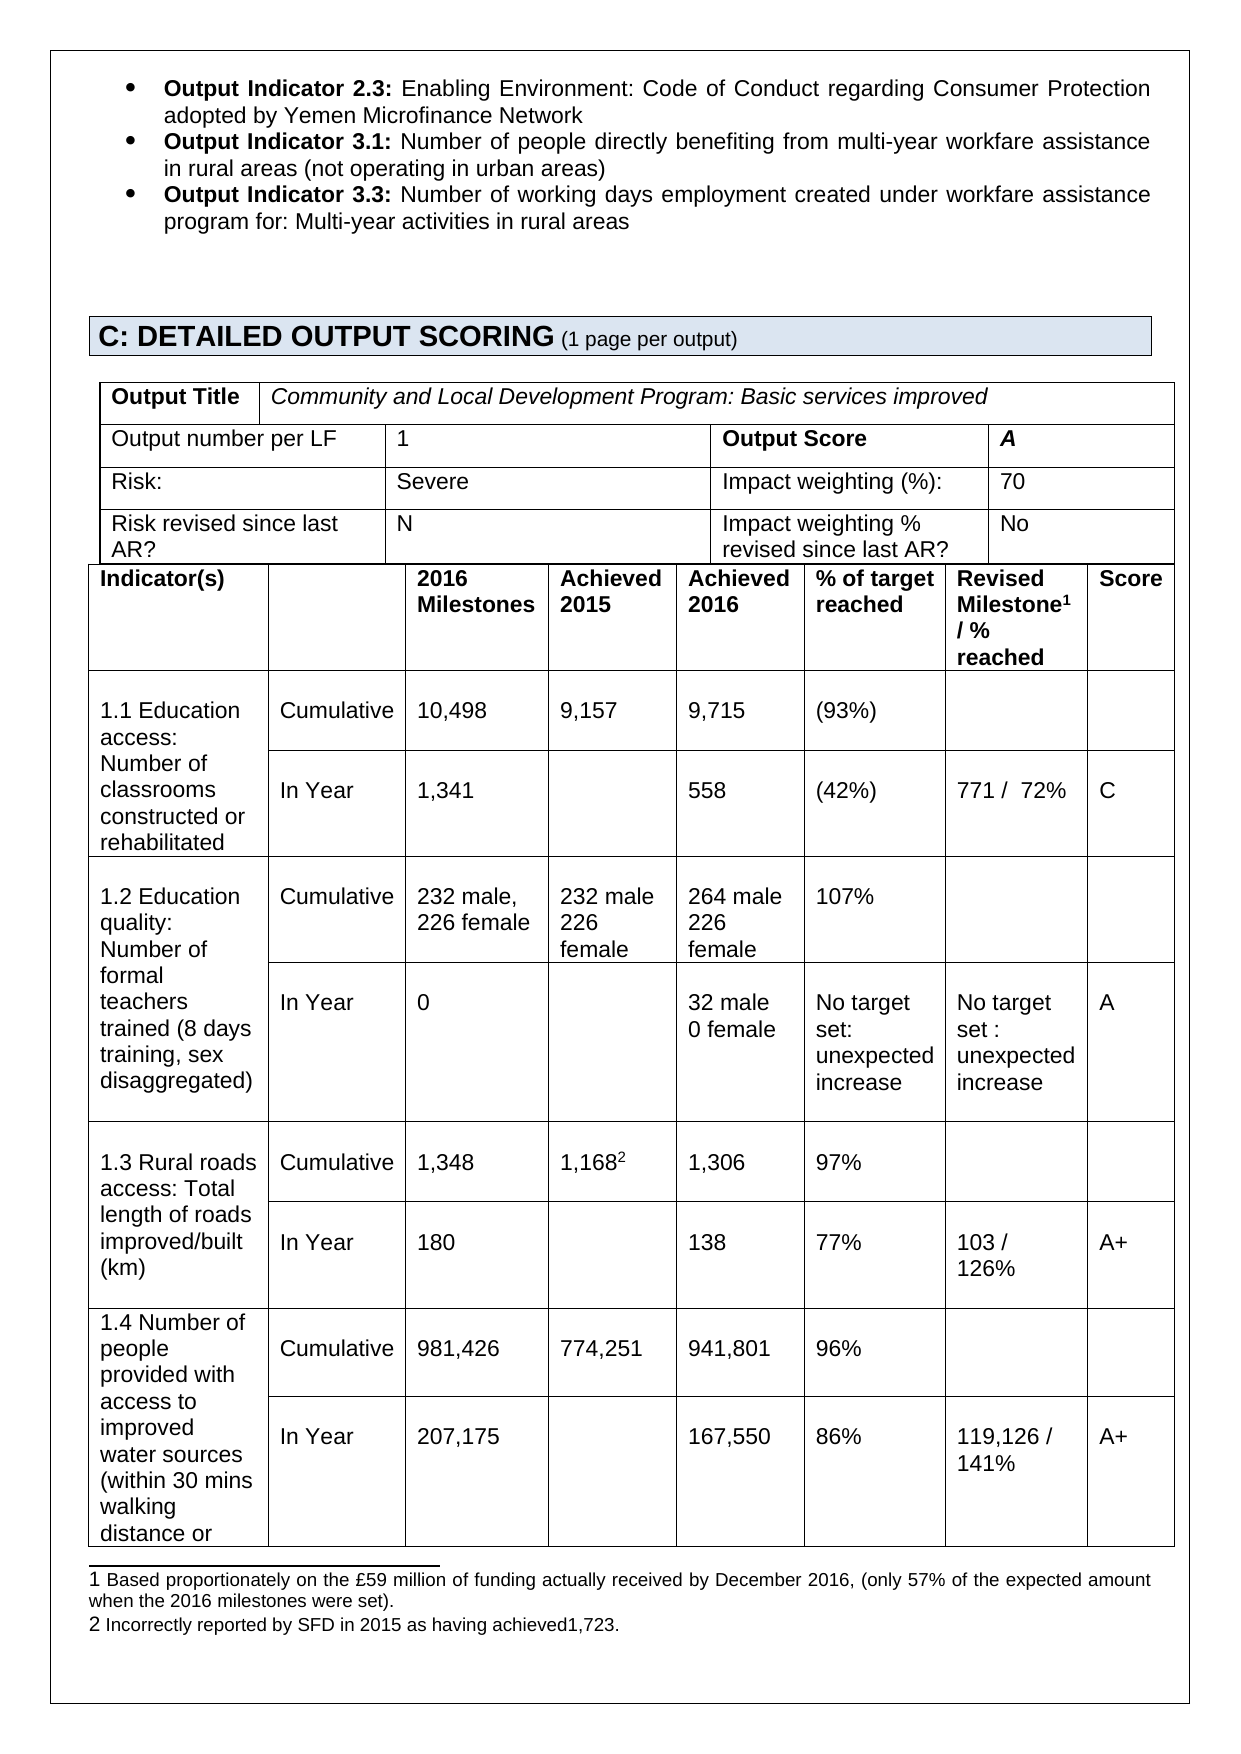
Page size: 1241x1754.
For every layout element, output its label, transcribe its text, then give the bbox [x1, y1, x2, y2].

table_cell 0 [406, 963, 548, 1121]
table_cell 207,175 [406, 1397, 548, 1546]
table_cell No target set: unexpected increase [805, 963, 945, 1121]
table_cell 97% [805, 1122, 945, 1201]
table_cell 1,341 [406, 751, 548, 856]
table_cell Cumulative [269, 671, 405, 750]
table_cell 180 [406, 1202, 548, 1308]
list Output Indicator 3.3: Number of working days employment created under workfare assistance program for: Multi-year activities in rural areas [126, 181, 1152, 234]
table_cell 10,498 [406, 671, 548, 750]
table_cell 774,251 [549, 1309, 676, 1396]
table_cell (93%) [805, 671, 945, 750]
table_cell [549, 1397, 676, 1546]
table_cell 77% [805, 1202, 945, 1308]
table_cell 167,550 [677, 1397, 804, 1546]
table_cell [946, 671, 1087, 750]
table_cell A [1088, 963, 1174, 1121]
table_cell No [989, 510, 1174, 562]
table_cell In Year [269, 1397, 405, 1546]
table_header 2016 Milestones [406, 565, 548, 670]
table_cell Risk revised since last AR? [101, 510, 385, 562]
table_cell [946, 1122, 1087, 1201]
table_cell Output Score [711, 425, 988, 467]
table_cell In Year [269, 751, 405, 856]
table_header % of target reached [805, 565, 945, 670]
table_header Output Title [101, 383, 259, 424]
table_cell N [386, 510, 710, 562]
table_cell In Year [269, 963, 405, 1121]
table_cell 264 male 226 female [677, 857, 804, 962]
table_header Community and Local Development Program: Basic services improved [260, 383, 1174, 424]
table_cell 103 / 126% [946, 1202, 1087, 1308]
table_cell C [1088, 751, 1174, 856]
table_cell Impact weighting % revised since last AR? [711, 510, 988, 562]
table_cell 138 [677, 1202, 804, 1308]
table_cell 32 male 0 female [677, 963, 804, 1121]
table_cell 1,168 [549, 1122, 676, 1201]
table_cell 1,348 [406, 1122, 548, 1201]
table_cell (42%) [805, 751, 945, 856]
table_cell 1,306 [677, 1122, 804, 1201]
table_header Score [1088, 565, 1174, 670]
table_cell [1088, 671, 1174, 750]
table_cell [1088, 1309, 1174, 1396]
table_cell [1088, 1122, 1174, 1201]
table_cell Impact weighting (%): [711, 468, 988, 509]
table_cell 1 [386, 425, 710, 467]
table_cell [1088, 857, 1174, 962]
table_cell A+ [1088, 1397, 1174, 1546]
table_cell 1.3 Rural roads access: Total length of roads improved/built (km) [89, 1122, 268, 1308]
table_cell 86% [805, 1397, 945, 1546]
table_header Achieved 2016 [677, 565, 804, 670]
table_cell 70 [989, 468, 1174, 509]
table_cell [946, 1309, 1087, 1396]
table_header Achieved 2015 [549, 565, 676, 670]
table_cell Cumulative [269, 857, 405, 962]
table_cell 232 male 226 female [549, 857, 676, 962]
table_cell Output number per LF [101, 425, 385, 467]
table_cell [946, 857, 1087, 962]
table_cell 107% [805, 857, 945, 962]
table_cell [549, 963, 676, 1121]
table_cell 1.4 Number of people provided with access to improved water sources (within 30 mins walking distance or [89, 1309, 268, 1546]
table_cell 771 / 72% [946, 751, 1087, 856]
table_header Indicator(s) [89, 565, 268, 670]
table_cell Cumulative [269, 1309, 405, 1396]
table_cell 119,126 / 141% [946, 1397, 1087, 1546]
list Output Indicator 2.3: Enabling Environment: Code of Conduct regarding Consumer Protection adopted by Yemen Microfinance Network [126, 75, 1152, 128]
table_cell 981,426 [406, 1309, 548, 1396]
subtitle C: DETAILED OUTPUT SCORING (1 page per output) [90, 317, 1151, 355]
table_cell 9,157 [549, 671, 676, 750]
table_cell Risk: [101, 468, 385, 509]
table_cell 941,801 [677, 1309, 804, 1396]
list Output Indicator 3.1: Number of people directly benefiting from multi-year workfare assistance in rural areas (not operating in urban areas) [126, 128, 1152, 181]
table_cell A+ [1088, 1202, 1174, 1308]
table_cell In Year [269, 1202, 405, 1308]
table_header [269, 565, 405, 670]
table_cell [549, 751, 676, 856]
table_cell Cumulative [269, 1122, 405, 1201]
table_header Revised Milestone / % reached [946, 565, 1087, 670]
table_cell 9,715 [677, 671, 804, 750]
table_cell 232 male, 226 female [406, 857, 548, 962]
table_cell 96% [805, 1309, 945, 1396]
table_cell Severe [386, 468, 710, 509]
table_cell A [989, 425, 1174, 467]
table_cell 1.1 Education access: Number of classrooms constructed or rehabilitated [89, 671, 268, 856]
table_cell 1.2 Education quality: Number of formal teachers trained (8 days training, sex disaggregated) [89, 857, 268, 1121]
table_cell [549, 1202, 676, 1308]
table_cell 558 [677, 751, 804, 856]
table_cell No target set : unexpected increase [946, 963, 1087, 1121]
